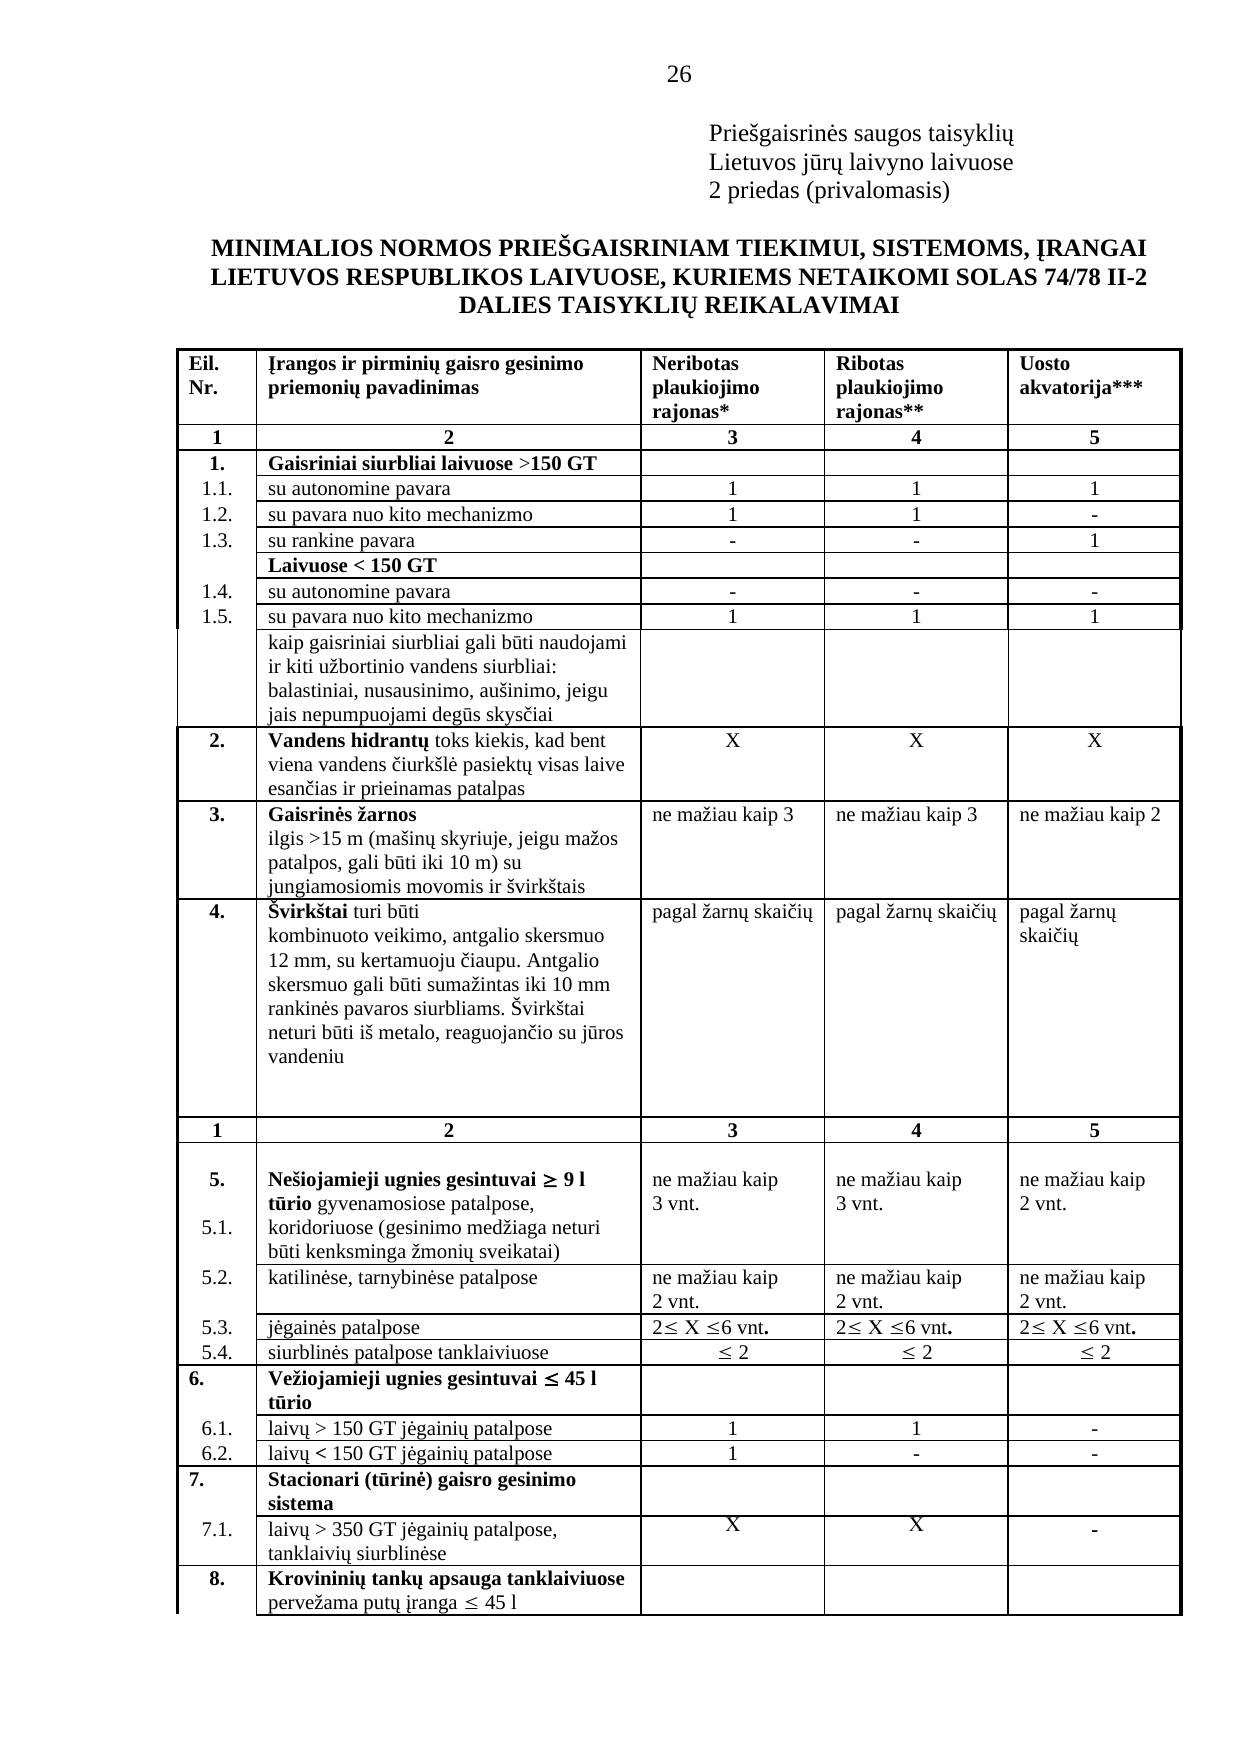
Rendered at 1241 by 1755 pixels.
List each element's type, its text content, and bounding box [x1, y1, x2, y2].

table_cell pagal žarnų skaičių [1009, 900, 1179, 1116]
table_cell [642, 1366, 824, 1414]
table_cell 1.5. [179, 603, 256, 628]
text 2 priedas (privalomasis) [177, 176, 1181, 204]
table_cell 1 [825, 1416, 1007, 1440]
table_cell 1 [179, 1118, 256, 1142]
table_cell 1 [642, 605, 824, 628]
table_cell pagal žarnų skaičių [825, 900, 1007, 1116]
table_cell  2 [825, 1340, 1007, 1364]
table_cell [825, 553, 1007, 577]
table_cell - [825, 1441, 1007, 1465]
table_cell - [1009, 1566, 1179, 1614]
table_cell 1.1. [179, 475, 256, 500]
table_cell [825, 451, 1007, 475]
table_cell 1.3. [179, 526, 256, 552]
table_header Įrangos ir pirminių gaisro gesinimo priemonių pavadinimas [257, 351, 640, 423]
table_cell 5. 5.1. [179, 1143, 256, 1263]
table_cell 1. [179, 451, 256, 475]
text Lietuvos jūrų laivyno laivuose [177, 147, 1181, 176]
table_cell 4. [179, 900, 256, 1116]
table_cell [642, 553, 824, 577]
table_cell - [642, 528, 824, 552]
table_cell ne mažiau kaip 3 [825, 802, 1007, 898]
table_cell 1 [642, 476, 824, 500]
table_cell 6. [179, 1366, 256, 1414]
table_cell 6.1. [179, 1414, 256, 1440]
table_cell 2  6 vnt. [825, 1315, 1007, 1339]
table_cell [1009, 630, 1180, 726]
table_cell 2  6 vnt. [642, 1315, 824, 1339]
table_cell [825, 1566, 1007, 1614]
table_header Eil. Nr. [179, 351, 256, 423]
table_cell 5.3. [179, 1313, 256, 1339]
table_cell Vandens hidrantų toks kiekis, kad bent viena vandens čiurkšlė pasiektų visas laive esančias ir prieinamas patalpas [257, 728, 640, 800]
table_cell - [1009, 579, 1179, 603]
table_cell katilinėse, tarnybinėse patalpose [257, 1265, 640, 1313]
table_cell [641, 630, 824, 726]
table_cell 2. [179, 728, 256, 800]
table_cell Krovininių tankų apsauga tanklaiviuose pervežama putų įranga  45 l [257, 1566, 640, 1614]
table_cell su autonomine pavara [257, 476, 640, 500]
table_cell kaip gaisriniai siurbliai gali būti naudojami ir kiti užbortinio vandens siurbliai: balastiniai, nusausinimo, aušinimo, jeigu jais nepumpuojami degūs skysčiai [257, 630, 640, 726]
table_header Ribotas plaukiojimo rajonas** [825, 351, 1007, 423]
table_cell Gaisrinės žarnos ilgis >15 m (mašinų skyriuje, jeigu mažos patalpos, gali būti iki 10 m) su jungiamosiomis movomis ir švirkštais [257, 802, 640, 898]
table_cell Laivuose < 150 GT [257, 553, 640, 577]
table_cell  2 [1009, 1340, 1179, 1364]
table_cell - [642, 579, 824, 603]
table_cell 5.2. [179, 1264, 256, 1313]
table_cell - [825, 528, 1007, 552]
table_cell [179, 552, 256, 577]
table_cell 1 [1009, 476, 1179, 500]
table_cell ne mažiau kaip 2 vnt. [1009, 1143, 1179, 1263]
table_cell 6.2. [179, 1440, 256, 1465]
table_header Neribotas plaukiojimo rajonas* [642, 351, 824, 423]
table_cell 1 [1009, 605, 1179, 628]
table_cell Nešiojamieji ugnies gesintuvai  9 l tūrio gyvenamosiose patalpose, koridoriuose (gesinimo medžiaga neturi būti kenksminga žmonių sveikatai) [257, 1143, 640, 1263]
table_cell su pavara nuo kito mechanizmo [257, 605, 640, 628]
table_cell [1009, 1366, 1179, 1414]
table_cell Švirkštai turi būti kombinuoto veikimo, antgalio skersmuo 12 mm, su kertamuoju čiaupu. Antgalio skersmuo gali būti sumažintas iki 10 mm rankinės pavaros siurbliams. Švirkštai neturi būti iš metalo, reaguojančio su jūros vandeniu [257, 900, 640, 1116]
table_cell 1 [825, 605, 1007, 628]
table_cell [642, 1467, 824, 1515]
table_cell laivų > 350 GT jėgainių patalpose, tanklaivių siurblinėse [257, 1517, 640, 1565]
table_cell 1 [825, 476, 1007, 500]
table_cell ne mažiau kaip 2 vnt. [825, 1265, 1007, 1313]
table_cell - [1009, 1517, 1179, 1565]
table_cell 2  6 vnt. [1009, 1315, 1179, 1339]
table_cell - [1009, 1441, 1179, 1465]
table_cell X [1009, 728, 1179, 800]
table_cell pagal žarnų skaičių [642, 900, 824, 1116]
table_cell 7. [179, 1467, 256, 1515]
table_cell X [642, 728, 824, 800]
table_cell [1009, 451, 1179, 475]
table_cell laivų < 150 GT jėgainių patalpose [257, 1441, 640, 1465]
table_cell 1 [642, 1441, 824, 1465]
table_cell Vežiojamieji ugnies gesintuvai  45 l tūrio [257, 1366, 640, 1414]
table_cell [1009, 553, 1179, 577]
table_cell [642, 1566, 824, 1614]
table_cell 1 [642, 1416, 824, 1440]
table_cell 1 [179, 425, 256, 449]
table_cell 5 [1009, 1118, 1179, 1142]
table_cell Stacionari (tūrinė) gaisro gesinimo sistema [257, 1467, 640, 1515]
table_cell 5 [1009, 425, 1179, 449]
table_cell 1 [642, 502, 824, 526]
table_cell [825, 1467, 1007, 1515]
table_cell su rankine pavara [257, 528, 640, 552]
table_cell 7.1. [179, 1515, 256, 1565]
table_cell ne mažiau kaip 2 [1009, 802, 1179, 898]
text Priešgaisrinės saugos taisyklių [177, 118, 1181, 147]
table_cell 1 [825, 502, 1007, 526]
table_cell 2 [257, 1118, 640, 1142]
table_cell laivų > 150 GT jėgainių patalpose [257, 1416, 640, 1440]
table_cell jėgainės patalpose [257, 1315, 640, 1339]
table_cell ne mažiau kaip 2 vnt. [1009, 1265, 1179, 1313]
table_cell 4 [825, 425, 1007, 449]
table_cell ne mažiau kaip 2 vnt. [642, 1265, 824, 1313]
table_cell  2 [642, 1340, 824, 1364]
table_cell 5.4. [179, 1339, 256, 1364]
text MINIMALIOS NORMOS PRIEŠGAISRINIAM TIEKIMUI, SISTEMOMS, ĮRANGAI LIETUVOS RESPUBLIKOS LAIVUOSE, KURIEMS NETAIKOMI SOLAS 74/78 II-2 DALIES TAISYKLIŲ REIKALAVIMAI [177, 233, 1181, 319]
table_cell ne mažiau kaip 3 [642, 802, 824, 898]
table_cell 8. [179, 1566, 256, 1614]
table_cell  [642, 1517, 824, 1565]
table_cell 3 [642, 1118, 824, 1142]
table_cell 3 [642, 425, 824, 449]
table_cell  [825, 1517, 1007, 1565]
table_cell - [825, 579, 1007, 603]
table_header Uosto akvatorija*** [1009, 351, 1179, 423]
table_cell Gaisriniai siurbliai laivuose >150 GT [257, 451, 640, 475]
table_cell [642, 451, 824, 475]
table_cell [1009, 1467, 1179, 1515]
table_cell 1 [1009, 528, 1179, 552]
table_cell - [1009, 1416, 1179, 1440]
table_cell 2 [257, 425, 640, 449]
table_cell [825, 630, 1008, 726]
table_cell 1.2. [179, 500, 256, 526]
table_cell [178, 629, 256, 726]
table_cell [825, 1366, 1007, 1414]
table_cell 1.4. [179, 577, 256, 603]
table_cell ne mažiau kaip 3 vnt. [642, 1143, 824, 1263]
table_cell ne mažiau kaip 3 vnt. [825, 1143, 1007, 1263]
table_cell - [1009, 502, 1179, 526]
table_cell siurblinės patalpose tanklaiviuose [257, 1340, 640, 1364]
table_cell X [825, 728, 1007, 800]
table_cell 3. [179, 802, 256, 898]
table_cell 4 [825, 1118, 1007, 1142]
table_cell su pavara nuo kito mechanizmo [257, 502, 640, 526]
table_cell su autonomine pavara [257, 579, 640, 603]
